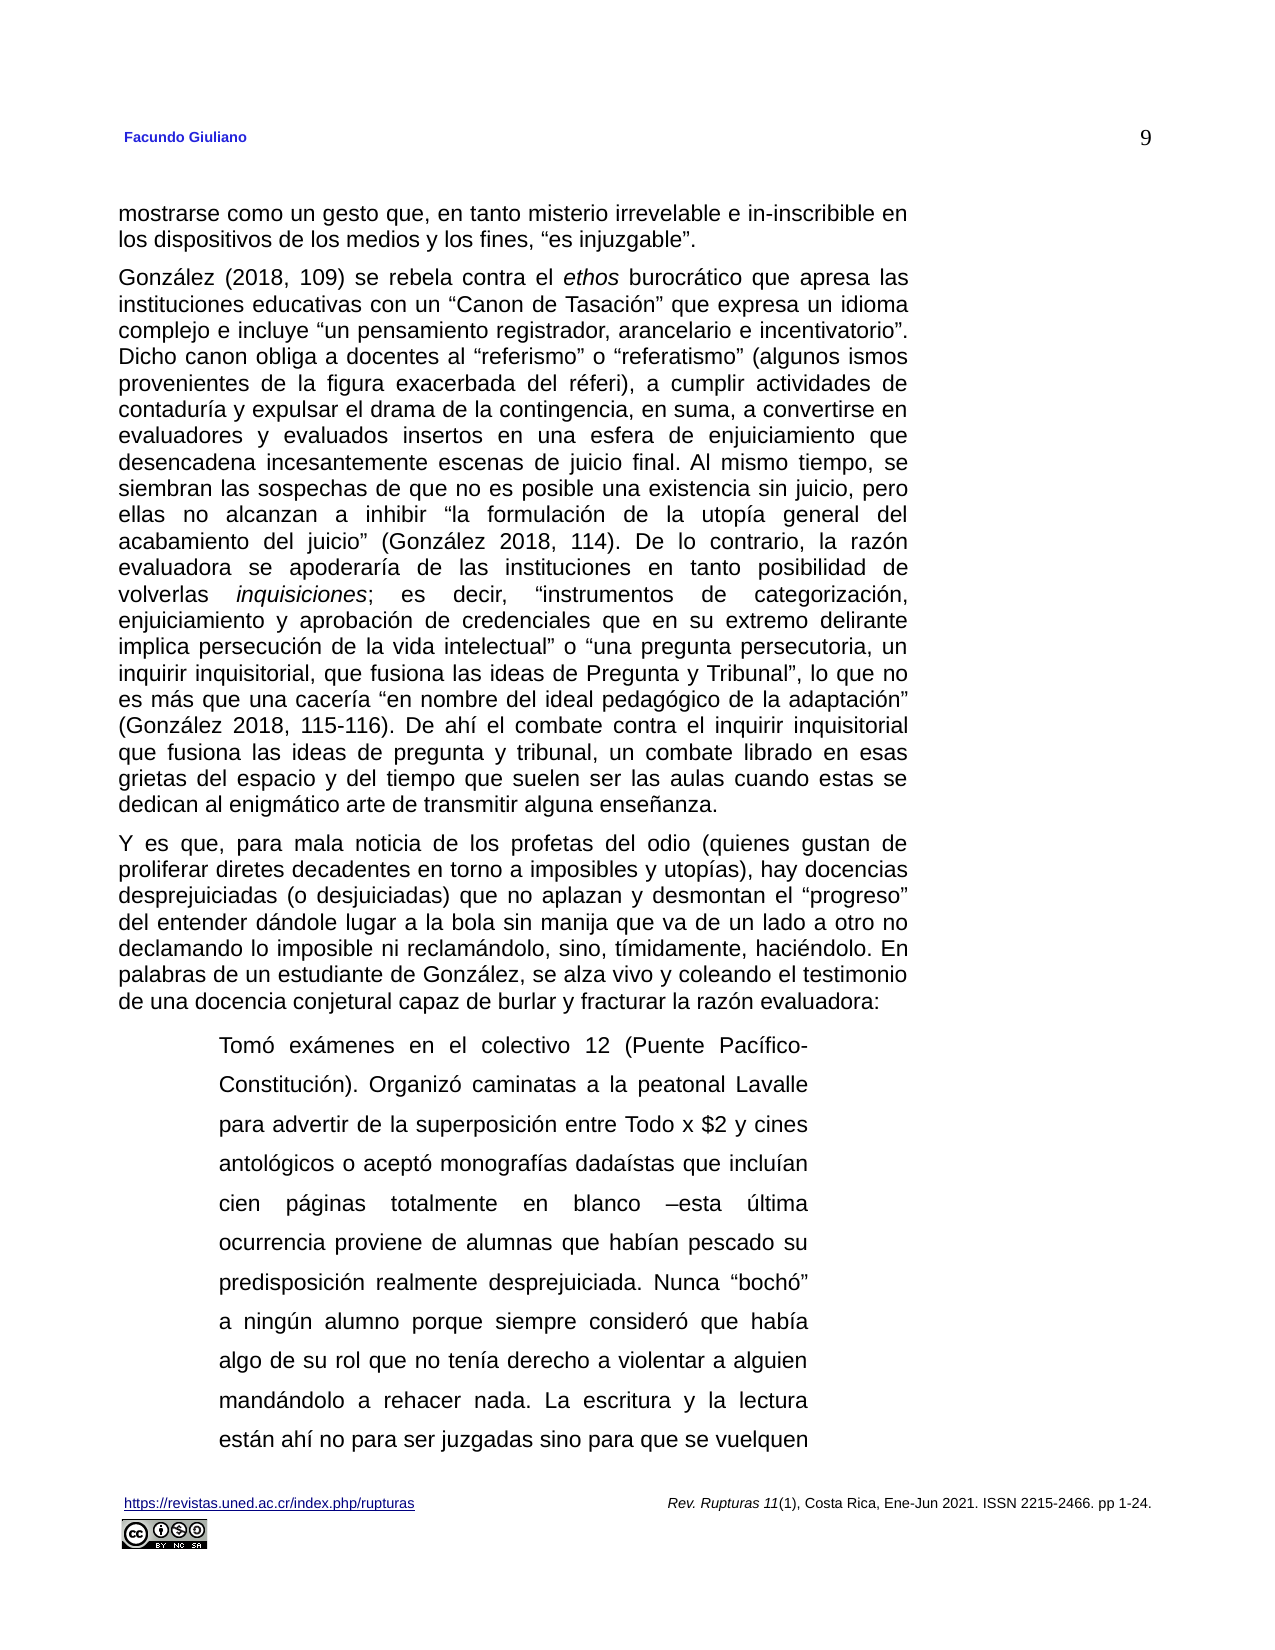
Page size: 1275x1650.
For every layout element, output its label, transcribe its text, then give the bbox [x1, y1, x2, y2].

text mostrarse como un gesto que, en tanto misterio irrevelable e in-inscribible en los dispositivos de los medios y los fines, “es injuzgable”. [118, 200, 909, 252]
text Y es que, para mala noticia de los profetas del odio (quienes gustan de proliferar diretes decadentes en torno a imposibles y utopías), hay docencias desprejuiciadas (o desjuiciadas) que no aplazan y desmontan el “progreso” del entender dándole lugar a la bola sin manija que va de un lado a otro no declamando lo imposible ni reclamándolo, sino, tímidamente, haciéndolo. En palabras de un estudiante de González, se alza vivo y coleando el testimonio de una docencia conjetural capaz de burlar y fracturar la razón evaluadora: [118, 829, 909, 1014]
text González (2018, 109) se rebela contra el ethos burocrático que apresa las instituciones educativas con un “Canon de Tasación” que expresa un idioma complejo e incluye “un pensamiento registrador, arancelario e incentivatorio”. Dicho canon obliga a docentes al “referismo” o “referatismo” (algunos ismos provenientes de la figura exacerbada del réferi), a cumplir actividades de contaduría y expulsar el drama de la contingencia, en suma, a convertirse en evaluadores y evaluados insertos en una esfera de enjuiciamiento que desencadena incesantemente escenas de juicio final. Al mismo tiempo, se siembran las sospechas de que no es posible una existencia sin juicio, pero ellas no alcanzan a inhibir “la formulación de la utopía general del acabamiento del juicio” (González 2018, 114). De lo contrario, la razón evaluadora se apoderaría de las instituciones en tanto posibilidad de volverlas inquisiciones; es decir, “instrumentos de categorización, enjuiciamiento y aprobación de credenciales que en su extremo delirante implica persecución de la vida intelectual” o “una pregunta persecutoria, un inquirir inquisitorial, que fusiona las ideas de Pregunta y Tribunal”, lo que no es más que una cacería “en nombre del ideal pedagógico de la adaptación” (González 2018, 115-116). De ahí el combate contra el inquirir inquisitorial que fusiona las ideas de pregunta y tribunal, un combate librado en esas grietas del espacio y del tiempo que suelen ser las aulas cuando estas se dedican al enigmático arte de transmitir alguna enseñanza. [118, 264, 909, 818]
text Tomó exámenes en el colectivo 12 (Puente Pacífico-Constitución). Organizó caminatas a la peatonal Lavalle para advertir de la superposición entre Todo x $2 y cines antológicos o aceptó monografías dadaístas que incluían cien páginas totalmente en blanco –esta última ocurrencia proviene de alumnas que habían pescado su predisposición realmente desprejuiciada. Nunca “bochó” a ningún alumno porque siempre consideró que había algo de su rol que no tenía derecho a violentar a alguien mandándolo a rehacer nada. La escritura y la lectura están ahí no para ser juzgadas sino para que se vuelquen [218, 1032, 808, 1453]
picture [121, 1519, 208, 1549]
